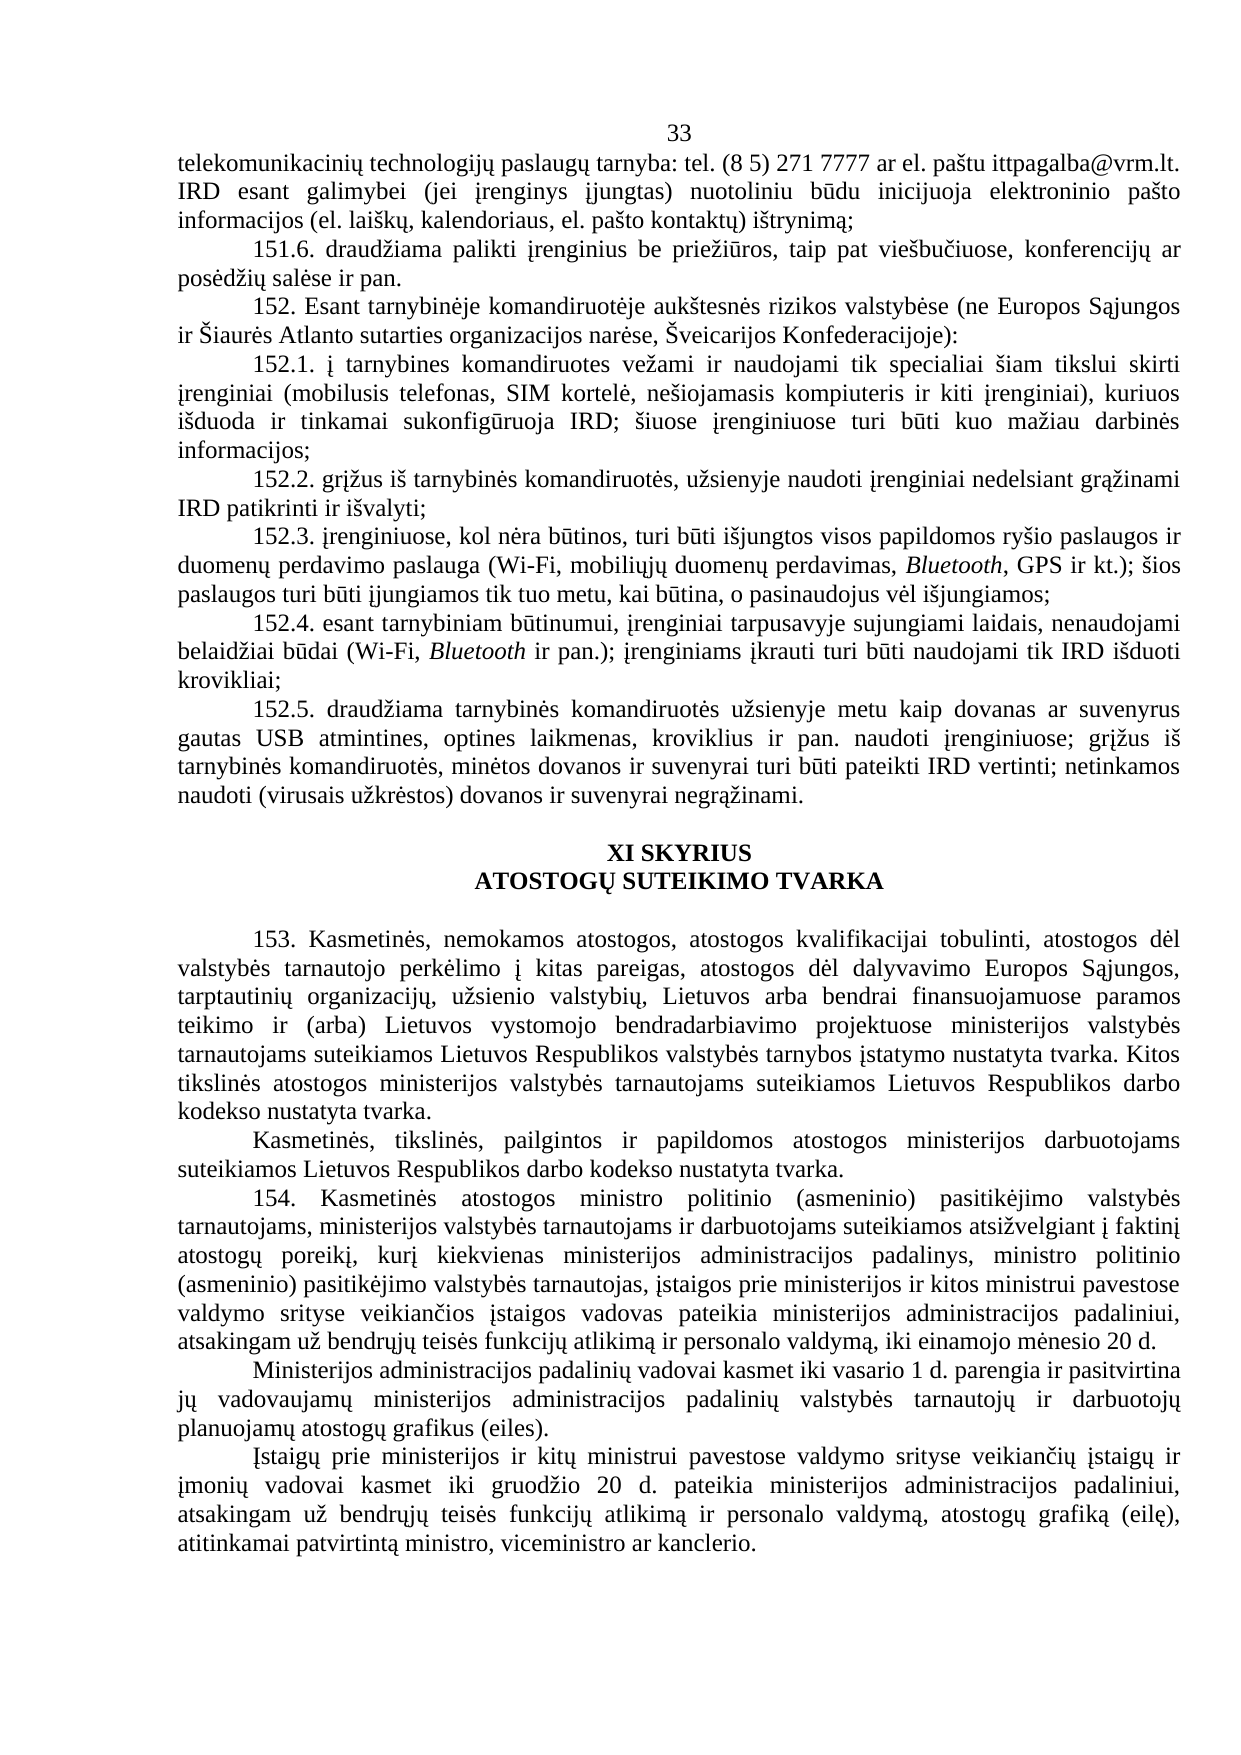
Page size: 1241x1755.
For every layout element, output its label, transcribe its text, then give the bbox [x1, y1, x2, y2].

text Įstaigų prie ministerijos ir kitų ministrui pavestose valdymo srityse veikiančių įstaigų ir įmonių vadovai kasmet iki gruodžio 20 d. pateikia ministerijos administracijos padaliniui, atsakingam už bendrųjų teisės funkcijų atlikimą ir personalo valdymą, atostogų grafiką (eilę), atitinkamai patvirtintą ministro, viceministro ar kanclerio. [177, 1441, 1181, 1556]
text Kasmetinės, tikslinės, pailgintos ir papildomos atostogos ministerijos darbuotojams suteikiamos Lietuvos Respublikos darbo kodekso nustatyta tvarka. [177, 1125, 1181, 1183]
text XI SKYRIUS [177, 838, 1181, 866]
text ATOSTOGŲ SUTEIKIMO TVARKA [177, 866, 1181, 895]
text Ministerijos administracijos padalinių vadovai kasmet iki vasario 1 d. parengia ir pasitvirtina jų vadovaujamų ministerijos administracijos padalinių valstybės tarnautojų ir darbuotojų planuojamų atostogų grafikus (eiles). [177, 1355, 1181, 1441]
text 151.6. draudžiama palikti įrenginius be priežiūros, taip pat viešbučiuose, konferencijų ar posėdžių salėse ir pan. [177, 234, 1181, 291]
text 154. Kasmetinės atostogos ministro politinio (asmeninio) pasitikėjimo valstybės tarnautojams, ministerijos valstybės tarnautojams ir darbuotojams suteikiamos atsižvelgiant į faktinį atostogų poreikį, kurį kiekvienas ministerijos administracijos padalinys, ministro politinio (asmeninio) pasitikėjimo valstybės tarnautojas, įstaigos prie ministerijos ir kitos ministrui pavestose valdymo srityse veikiančios įstaigos vadovas pateikia ministerijos administracijos padaliniui, atsakingam už bendrųjų teisės funkcijų atlikimą ir personalo valdymą, iki einamojo mėnesio 20 d. [177, 1183, 1181, 1355]
text 152.4. esant tarnybiniam būtinumui, įrenginiai tarpusavyje sujungiami laidais, nenaudojami belaidžiai būdai (Wi-Fi, Bluetooth ir pan.); įrenginiams įkrauti turi būti naudojami tik IRD išduoti krovikliai; [177, 608, 1181, 694]
text telekomunikacinių technologijų paslaugų tarnyba: tel. (8 5) 271 7777 ar el. paštu ittpagalba@vrm.lt. IRD esant galimybei (jei įrenginys įjungtas) nuotoliniu būdu inicijuoja elektroninio pašto informacijos (el. laiškų, kalendoriaus, el. pašto kontaktų) ištrynimą; [177, 148, 1181, 234]
text 152. Esant tarnybinėje komandiruotėje aukštesnės rizikos valstybėse (ne Europos Sąjungos ir Šiaurės Atlanto sutarties organizacijos narėse, Šveicarijos Konfederacijoje): [177, 291, 1181, 349]
text 152.2. grįžus iš tarnybinės komandiruotės, užsienyje naudoti įrenginiai nedelsiant grąžinami IRD patikrinti ir išvalyti; [177, 464, 1181, 521]
text 152.3. įrenginiuose, kol nėra būtinos, turi būti išjungtos visos papildomos ryšio paslaugos ir duomenų perdavimo paslauga (Wi-Fi, mobiliųjų duomenų perdavimas, Bluetooth, GPS ir kt.); šios paslaugos turi būti įjungiamos tik tuo metu, kai būtina, o pasinaudojus vėl išjungiamos; [177, 521, 1181, 608]
text 152.1. į tarnybines komandiruotes vežami ir naudojami tik specialiai šiam tikslui skirti įrenginiai (mobilusis telefonas, SIM kortelė, nešiojamasis kompiuteris ir kiti įrenginiai), kuriuos išduoda ir tinkamai sukonfigūruoja IRD; šiuose įrenginiuose turi būti kuo mažiau darbinės informacijos; [177, 349, 1181, 464]
text 153. Kasmetinės, nemokamos atostogos, atostogos kvalifikacijai tobulinti, atostogos dėl valstybės tarnautojo perkėlimo į kitas pareigas, atostogos dėl dalyvavimo Europos Sąjungos, tarptautinių organizacijų, užsienio valstybių, Lietuvos arba bendrai finansuojamuose paramos teikimo ir (arba) Lietuvos vystomojo bendradarbiavimo projektuose ministerijos valstybės tarnautojams suteikiamos Lietuvos Respublikos valstybės tarnybos įstatymo nustatyta tvarka. Kitos tikslinės atostogos ministerijos valstybės tarnautojams suteikiamos Lietuvos Respublikos darbo kodekso nustatyta tvarka. [177, 924, 1181, 1125]
text 152.5. draudžiama tarnybinės komandiruotės užsienyje metu kaip dovanas ar suvenyrus gautas USB atmintines, optines laikmenas, kroviklius ir pan. naudoti įrenginiuose; grįžus iš tarnybinės komandiruotės, minėtos dovanos ir suvenyrai turi būti pateikti IRD vertinti; netinkamos naudoti (virusais užkrėstos) dovanos ir suvenyrai negrąžinami. [177, 694, 1181, 809]
